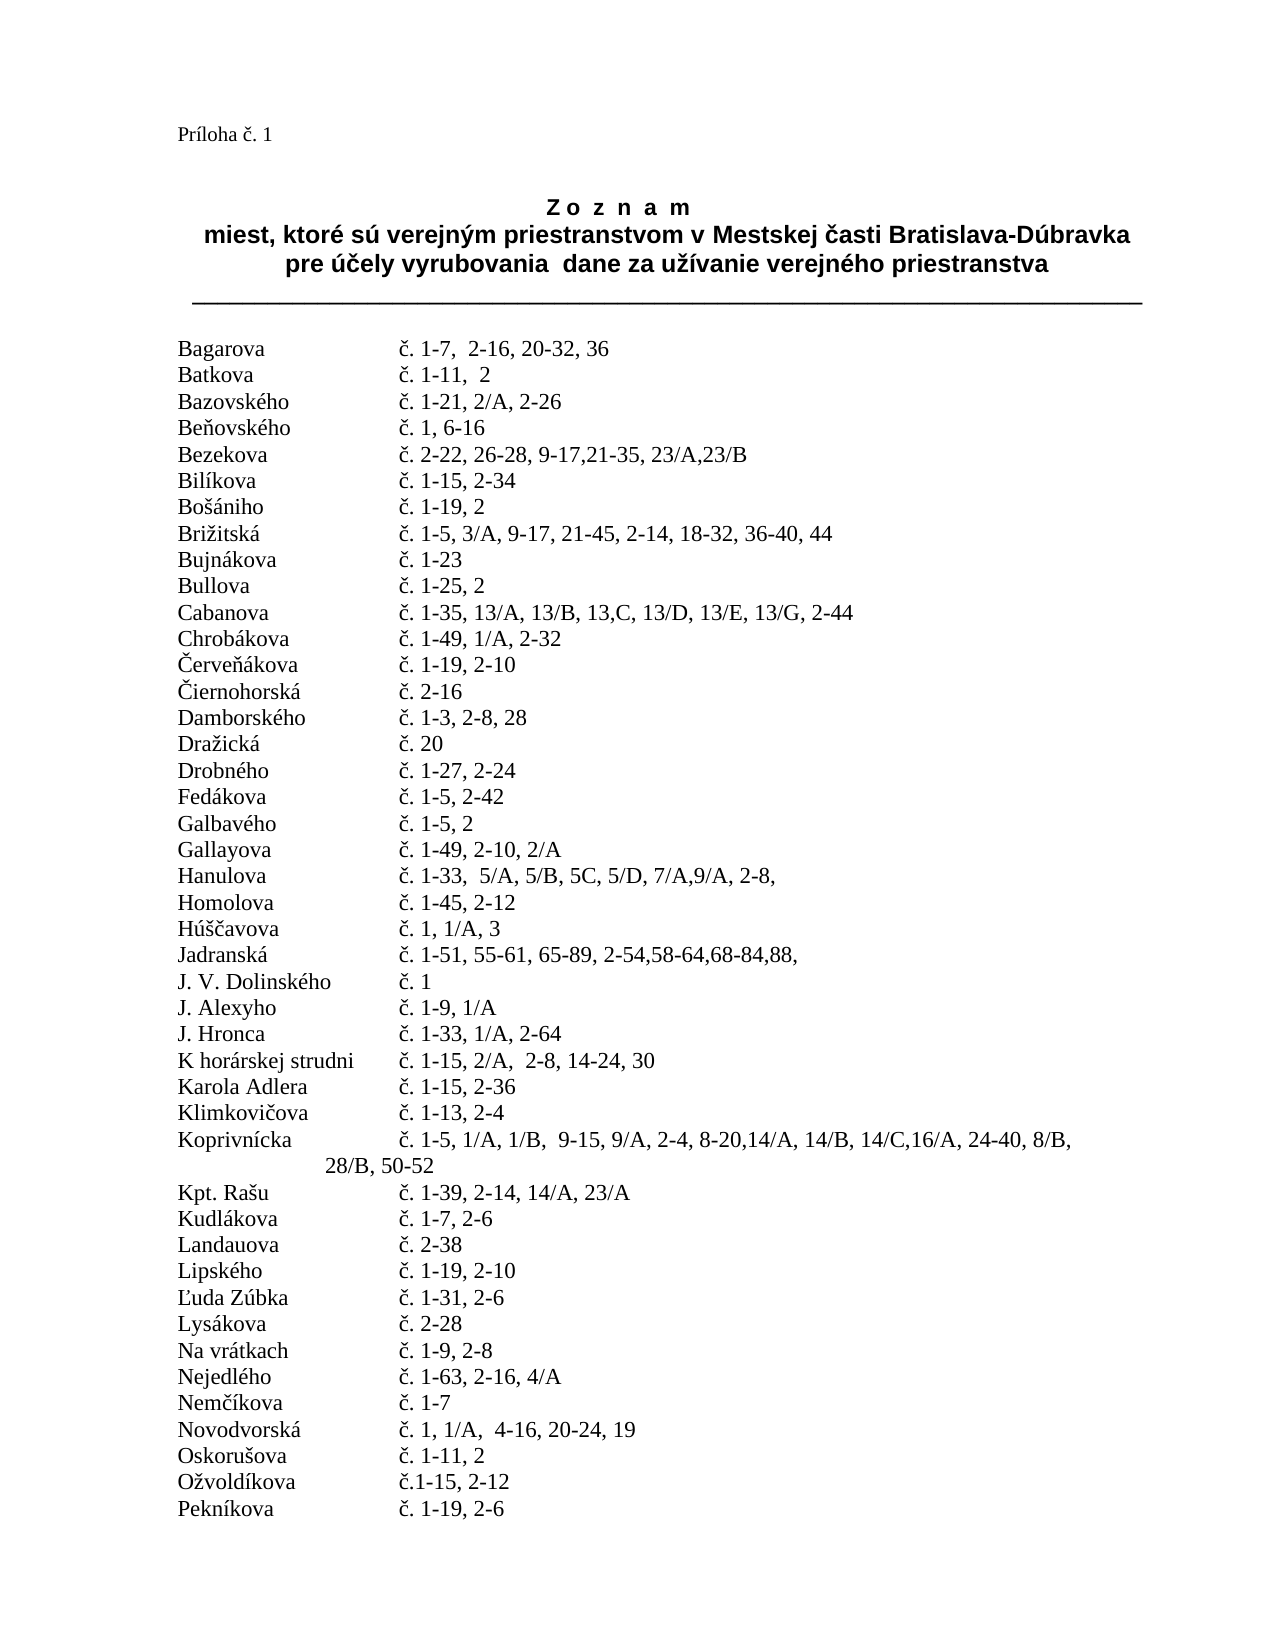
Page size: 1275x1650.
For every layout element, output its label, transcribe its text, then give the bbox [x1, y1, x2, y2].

text Bullova č. 1-25, 2 [177, 572, 1157, 599]
text Galbavého č. 1-5, 2 [177, 809, 1157, 836]
text Nemčíkova č. 1-7 [177, 1389, 1157, 1416]
text ____________________________________________________________________________ [177, 278, 1157, 306]
text Ožvoldíkova č.1-15, 2-12 [177, 1468, 1157, 1495]
text Ľuda Zúbka č. 1-31, 2-6 [177, 1284, 1157, 1310]
text Cabanova č. 1-35, 13/A, 13/B, 13,C, 13/D, 13/E, 13/G, 2-44 [177, 599, 1157, 625]
text Nejedlého č. 1-63, 2-16, 4/A [177, 1363, 1157, 1389]
text Lysákova č. 2-28 [177, 1310, 1157, 1337]
text Fedákova č. 1-5, 2-42 [177, 783, 1157, 809]
text Hanulova č. 1-33, 5/A, 5/B, 5C, 5/D, 7/A,9/A, 2-8, [177, 862, 1157, 889]
text Bošániho č. 1-19, 2 [177, 493, 1157, 520]
text Húščavova č. 1, 1/A, 3 [177, 915, 1157, 941]
text Batkova č. 1-11, 2 [177, 362, 1157, 388]
text Kudlákova č. 1-7, 2-6 [177, 1205, 1157, 1231]
text Lipského č. 1-19, 2-10 [177, 1258, 1157, 1284]
text Damborského č. 1-3, 2-8, 28 [177, 704, 1157, 731]
text Karola Adlera č. 1-15, 2-36 [177, 1073, 1157, 1099]
text Jadranská č. 1-51, 55-61, 65-89, 2-54,58-64,68-84,88, [177, 941, 1157, 968]
text Príloha č. 1 [177, 122, 1157, 146]
text Pekníkova č. 1-19, 2-6 [177, 1495, 1157, 1521]
text Na vrátkach č. 1-9, 2-8 [177, 1337, 1157, 1363]
text Homolova č. 1-45, 2-12 [177, 889, 1157, 915]
text Kpt. Rašu č. 1-39, 2-14, 14/A, 23/A [177, 1178, 1157, 1205]
text Drobného č. 1-27, 2-24 [177, 757, 1157, 783]
text J. Hronca č. 1-33, 1/A, 2-64 [177, 1020, 1157, 1047]
text Dražická č. 20 [177, 731, 1157, 757]
text J. Alexyho č. 1-9, 1/A [177, 994, 1157, 1020]
text Oskorušova č. 1-11, 2 [177, 1442, 1157, 1468]
text Bagarova č. 1-7, 2-16, 20-32, 36 [177, 335, 1157, 362]
text K horárskej strudni č. 1-15, 2/A, 2-8, 14-24, 30 [177, 1047, 1157, 1073]
text Bujnákova č. 1-23 [177, 546, 1157, 572]
text Čiernohorská č. 2-16 [177, 678, 1157, 704]
text Bazovského č. 1-21, 2/A, 2-26 [177, 388, 1157, 414]
text Klimkovičova č. 1-13, 2-4 [177, 1099, 1157, 1126]
text J. V. Dolinského č. 1 [177, 968, 1157, 994]
text Bilíkova č. 1-15, 2-34 [177, 467, 1157, 493]
text Bezekova č. 2-22, 26-28, 9-17,21-35, 23/A,23/B [177, 441, 1157, 467]
text Landauova č. 2-38 [177, 1231, 1157, 1258]
text Gallayova č. 1-49, 2-10, 2/A [177, 836, 1157, 862]
text miest, ktoré sú verejným priestranstvom v Mestskej časti Bratislava-Dúbravka [177, 220, 1157, 249]
text Chrobákova č. 1-49, 1/A, 2-32 [177, 625, 1157, 651]
text Červeňákova č. 1-19, 2-10 [177, 651, 1157, 678]
text Beňovského č. 1, 6-16 [177, 414, 1157, 441]
text pre účely vyrubovania dane za užívanie verejného priestranstva [177, 249, 1157, 278]
text Koprivnícka č. 1-5, 1/A, 1/B, 9-15, 9/A, 2-4, 8-20,14/A, 14/B, 14/C,16/A, 24-40, 8/B, 28/B, 50-52 [177, 1126, 1157, 1178]
text Novodvorská č. 1, 1/A, 4-16, 20-24, 19 [177, 1416, 1157, 1442]
text Brižitská č. 1-5, 3/A, 9-17, 21-45, 2-14, 18-32, 36-40, 44 [177, 520, 1157, 546]
subtitle Z o z n a m [546, 194, 1157, 220]
